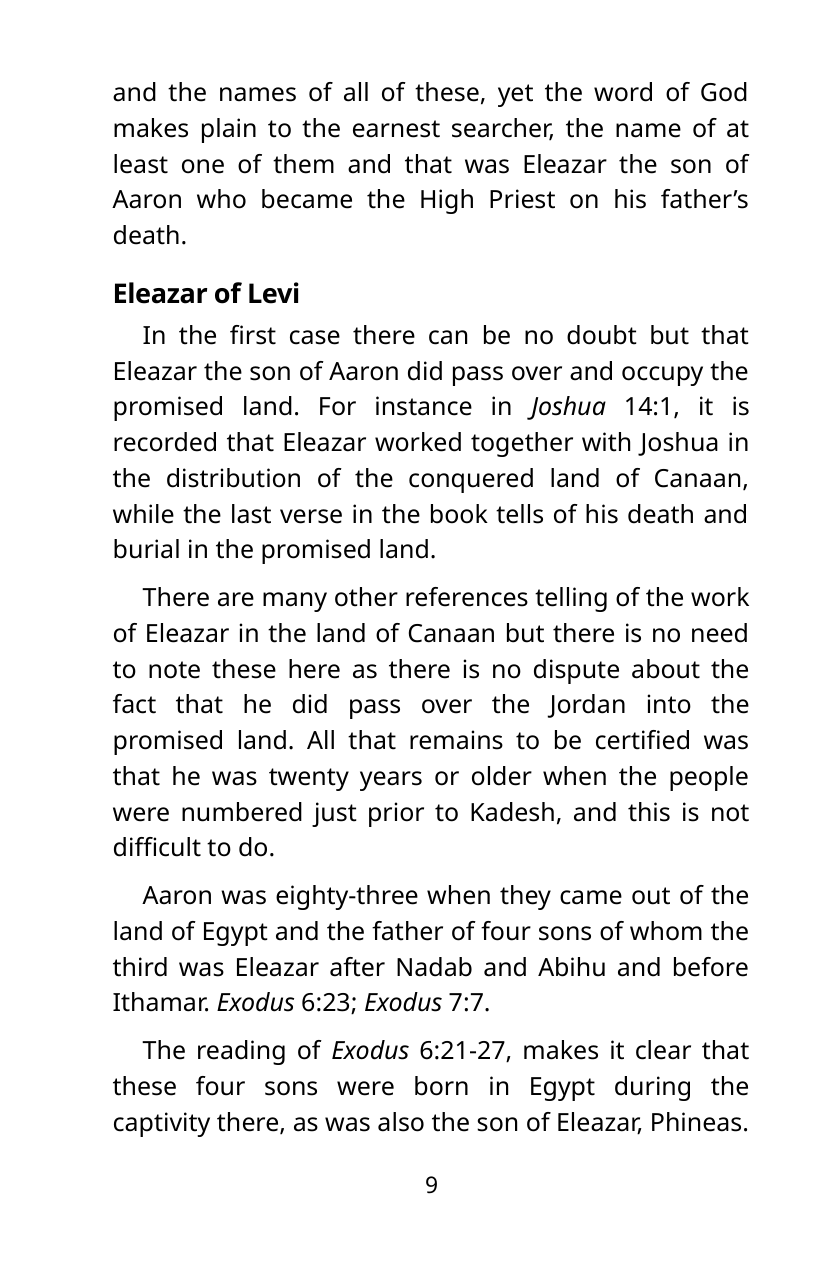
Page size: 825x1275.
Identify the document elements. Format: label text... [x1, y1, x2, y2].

subtitle Eleazar of Levi [112, 275, 750, 312]
text and the names of all of these, yet the word of God makes plain to the earnest searcher, the name of at least one of them and that was Eleazar the son of Aaron who became the High Priest on his father’s death. [112, 75, 750, 252]
text The reading of Exodus 6:21-27, makes it clear that these four sons were born in Egypt during the captivity there, as was also the son of Eleazar, Phineas. [112, 1033, 750, 1138]
text Aaron was eighty-three when they came out of the land of Egypt and the father of four sons of whom the third was Eleazar after Nadab and Abihu and before Ithamar. Exodus 6:23; Exodus 7:7. [112, 878, 750, 1019]
text There are many other references telling of the work of Eleazar in the land of Canaan but there is no need to note these here as there is no dispute about the fact that he did pass over the Jordan into the promised land. All that remains to be certified was that he was twenty years or older when the people were numbered just prior to Kadesh, and this is not difficult to do. [112, 580, 750, 864]
text In the first case there can be no doubt but that Eleazar the son of Aaron did pass over and occupy the promised land. For instance in Joshua 14:1, it is recorded that Eleazar worked together with Joshua in the distribution of the conquered land of Canaan, while the last verse in the book tells of his death and burial in the promised land. [112, 318, 750, 566]
